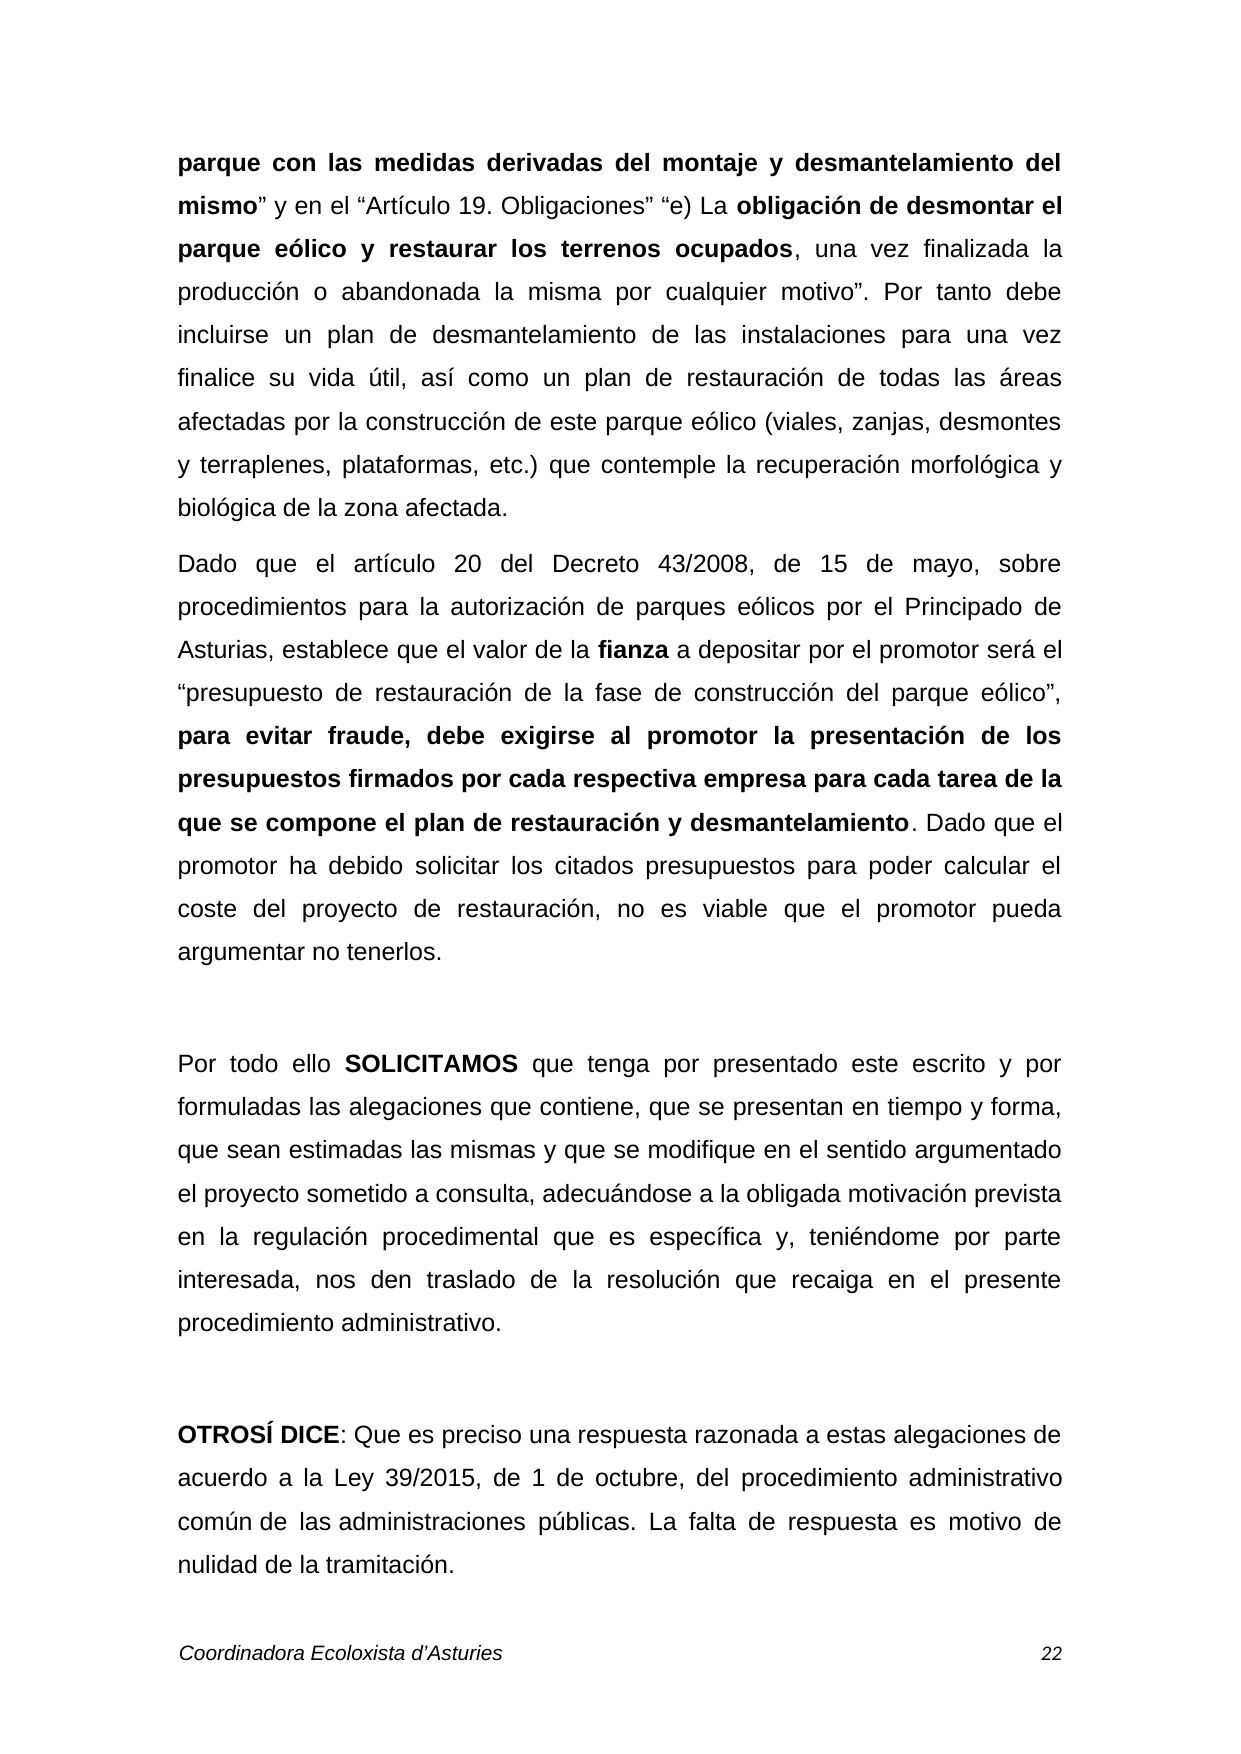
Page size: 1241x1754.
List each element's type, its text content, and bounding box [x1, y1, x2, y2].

text OTROSÍ DICE: Que es preciso una respuesta razonada a estas alegaciones de acuerdo a la Ley 39/2015, de 1 de octubre, del procedimiento administrativo común de las administraciones públicas. La falta de respuesta es motivo de nulidad de la tramitación. [177, 1420, 1063, 1578]
text parque con las medidas derivadas del montaje y desmantelamiento del mismo” y en el “Artículo 19. Obligaciones” “e) La obligación de desmontar el parque eólico y restaurar los terrenos ocupados, una vez finalizada la producción o abandonada la misma por cualquier motivo”. Por tanto debe incluirse un plan de desmantelamiento de las instalaciones para una vez finalice su vida útil, así como un plan de restauración de todas las áreas afectadas por la construcción de este parque eólico (viales, zanjas, desmontes y terraplenes, plataformas, etc.) que contemple la recuperación morfológica y biológica de la zona afectada. [177, 148, 1063, 521]
text Dado que el artículo 20 del Decreto 43/2008, de 15 de mayo, sobre procedimientos para la autorización de parques eólicos por el Principado de Asturias, establece que el valor de la fianza a depositar por el promotor será el “presupuesto de restauración de la fase de construcción del parque eólico”, para evitar fraude, debe exigirse al promotor la presentación de los presupuestos firmados por cada respectiva empresa para cada tarea de la que se compone el plan de restauración y desmantelamiento. Dado que el promotor ha debido solicitar los citados presupuestos para poder calcular el coste del proyecto de restauración, no es viable que el promotor pueda argumentar no tenerlos. [177, 549, 1063, 966]
text Por todo ello SOLICITAMOS que tenga por presentado este escrito y por formuladas las alegaciones que contiene, que se presentan en tiempo y forma, que sean estimadas las mismas y que se modifique en el sentido argumentado el proyecto sometido a consulta, adecuándose a la obligada motivación prevista en la regulación procedimental que es específica y, teniéndome por parte interesada, nos den traslado de la resolución que recaiga en el presente procedimiento administrativo. [177, 1049, 1063, 1337]
